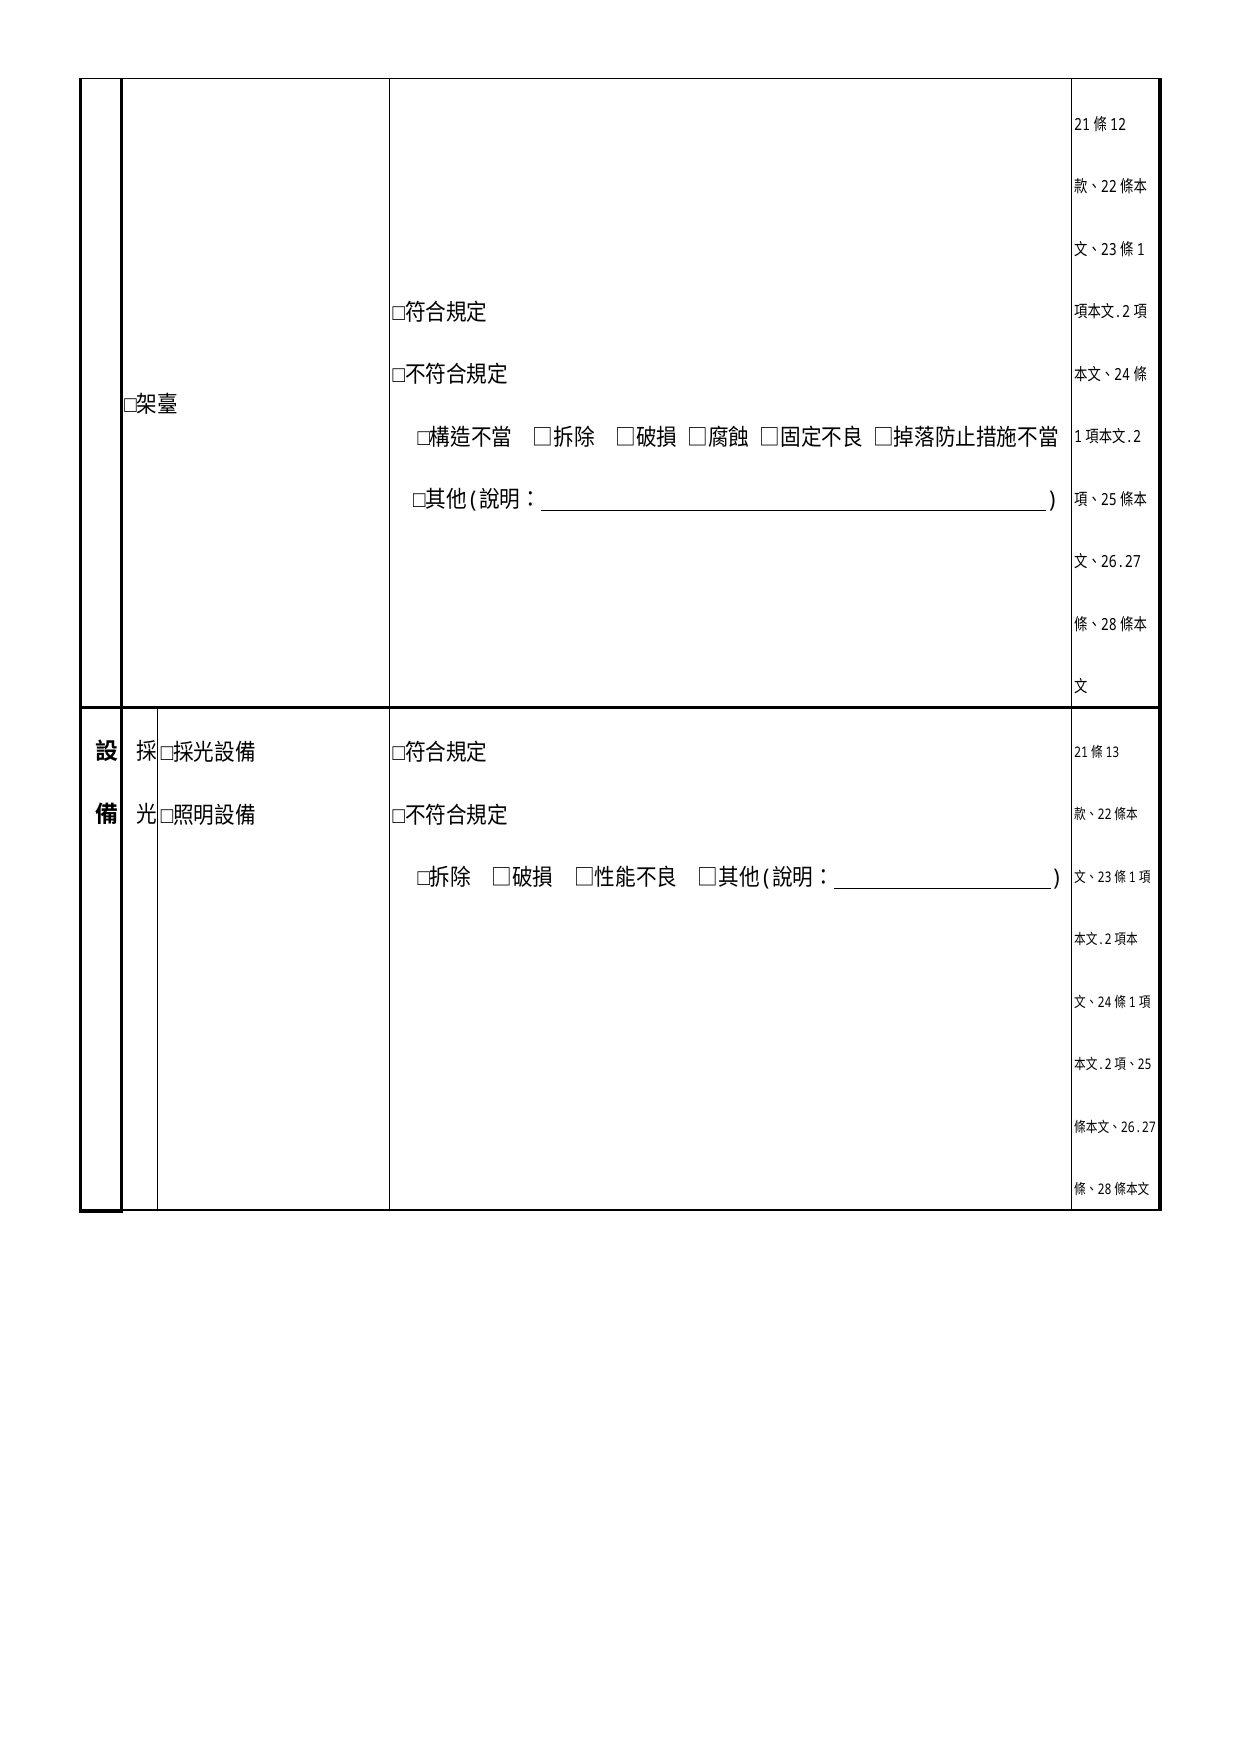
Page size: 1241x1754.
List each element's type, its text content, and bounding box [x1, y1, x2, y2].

table_cell [82, 79, 120, 706]
table_cell □採光設備 □照明設備 [158, 709, 389, 1209]
table_cell 採光 [123, 709, 157, 1209]
table_cell 21條12款、22條本文、23條1項本文.2項本文、24條1項本文.2項、25條本文、26.27條、28條本文 [1072, 79, 1158, 706]
table_cell 21條13款、22條本文、23條1項本文.2項本文、24條1項本文.2項、25條本文、26.27條、28條本文 [1072, 709, 1158, 1209]
table_cell 設備 [82, 709, 120, 1209]
table_cell □架臺 [123, 79, 389, 706]
table_cell □符合規定 □不符合規定 □拆除 □破損 □性能不良 □其他(說明： ) [390, 709, 1071, 1209]
table_cell □符合規定 □不符合規定 □構造不當 □拆除 □破損 □腐蝕 □固定不良 □掉落防止措施不當 □其他(說明： ) [390, 79, 1071, 706]
